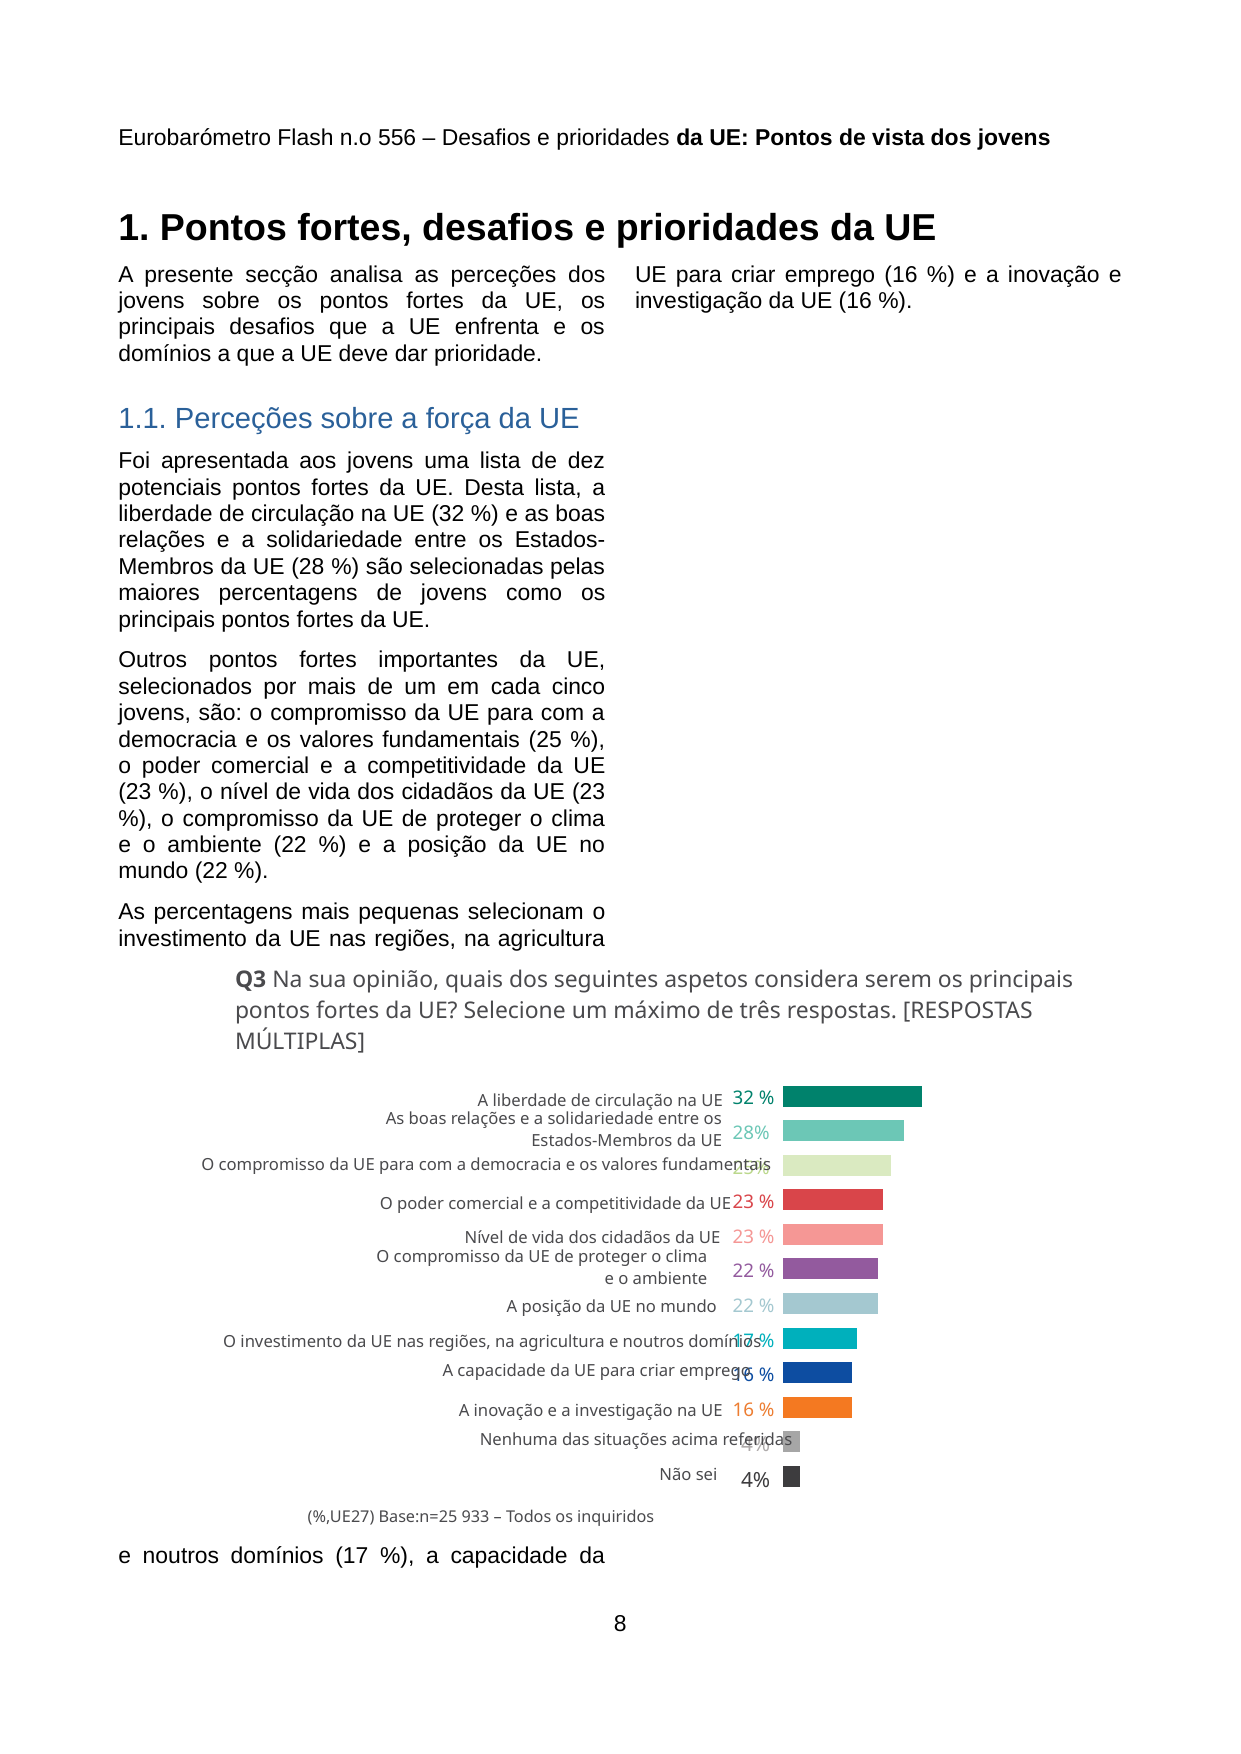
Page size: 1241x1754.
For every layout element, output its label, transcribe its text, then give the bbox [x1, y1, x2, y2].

text Foi apresentada aos jovens uma lista de dez potenciais pontos fortes da UE. Desta lista, a liberdade de circulação na UE (32 %) e as boas relações e a solidariedade entre os Estados-Membros da UE (28 %) são selecionadas pelas maiores percentagens de jovens como os principais pontos fortes da UE. [118, 447, 605, 632]
text As percentagens mais pequenas selecionam o investimento da UE nas regiões, na agricultura e noutros domínios (17 %), a capacidade da UE para criar emprego (16 %) e a inovação e investigação da UE (16 %). [635, 261, 1122, 313]
text Outros pontos fortes importantes da UE, selecionados por mais de um em cada cinco jovens, são: o compromisso da UE para com a democracia e os valores fundamentais (25 %), o poder comercial e a competitividade da UE (23 %), o nível de vida dos cidadãos da UE (23 %), o compromisso da UE de proteger o clima e o ambiente (22 %) e a posição da UE no mundo (22 %). [118, 646, 605, 884]
text A presente secção analisa as perceções dos jovens sobre os pontos fortes da UE, os principais desafios que a UE enfrenta e os domínios a que a UE deve dar prioridade. [118, 261, 605, 366]
text As percentagens mais pequenas selecionam o investimento da UE nas regiões, na agricultura e noutros domínios (17 %), a capacidade da UE para criar emprego (16 %) e a inovação e investigação da UE (16 %). [118, 898, 605, 1569]
subtitle 1. Pontos fortes, desafios e prioridades da UE [118, 205, 1122, 248]
subtitle 1.1. Perceções sobre a força da UE [118, 401, 605, 435]
